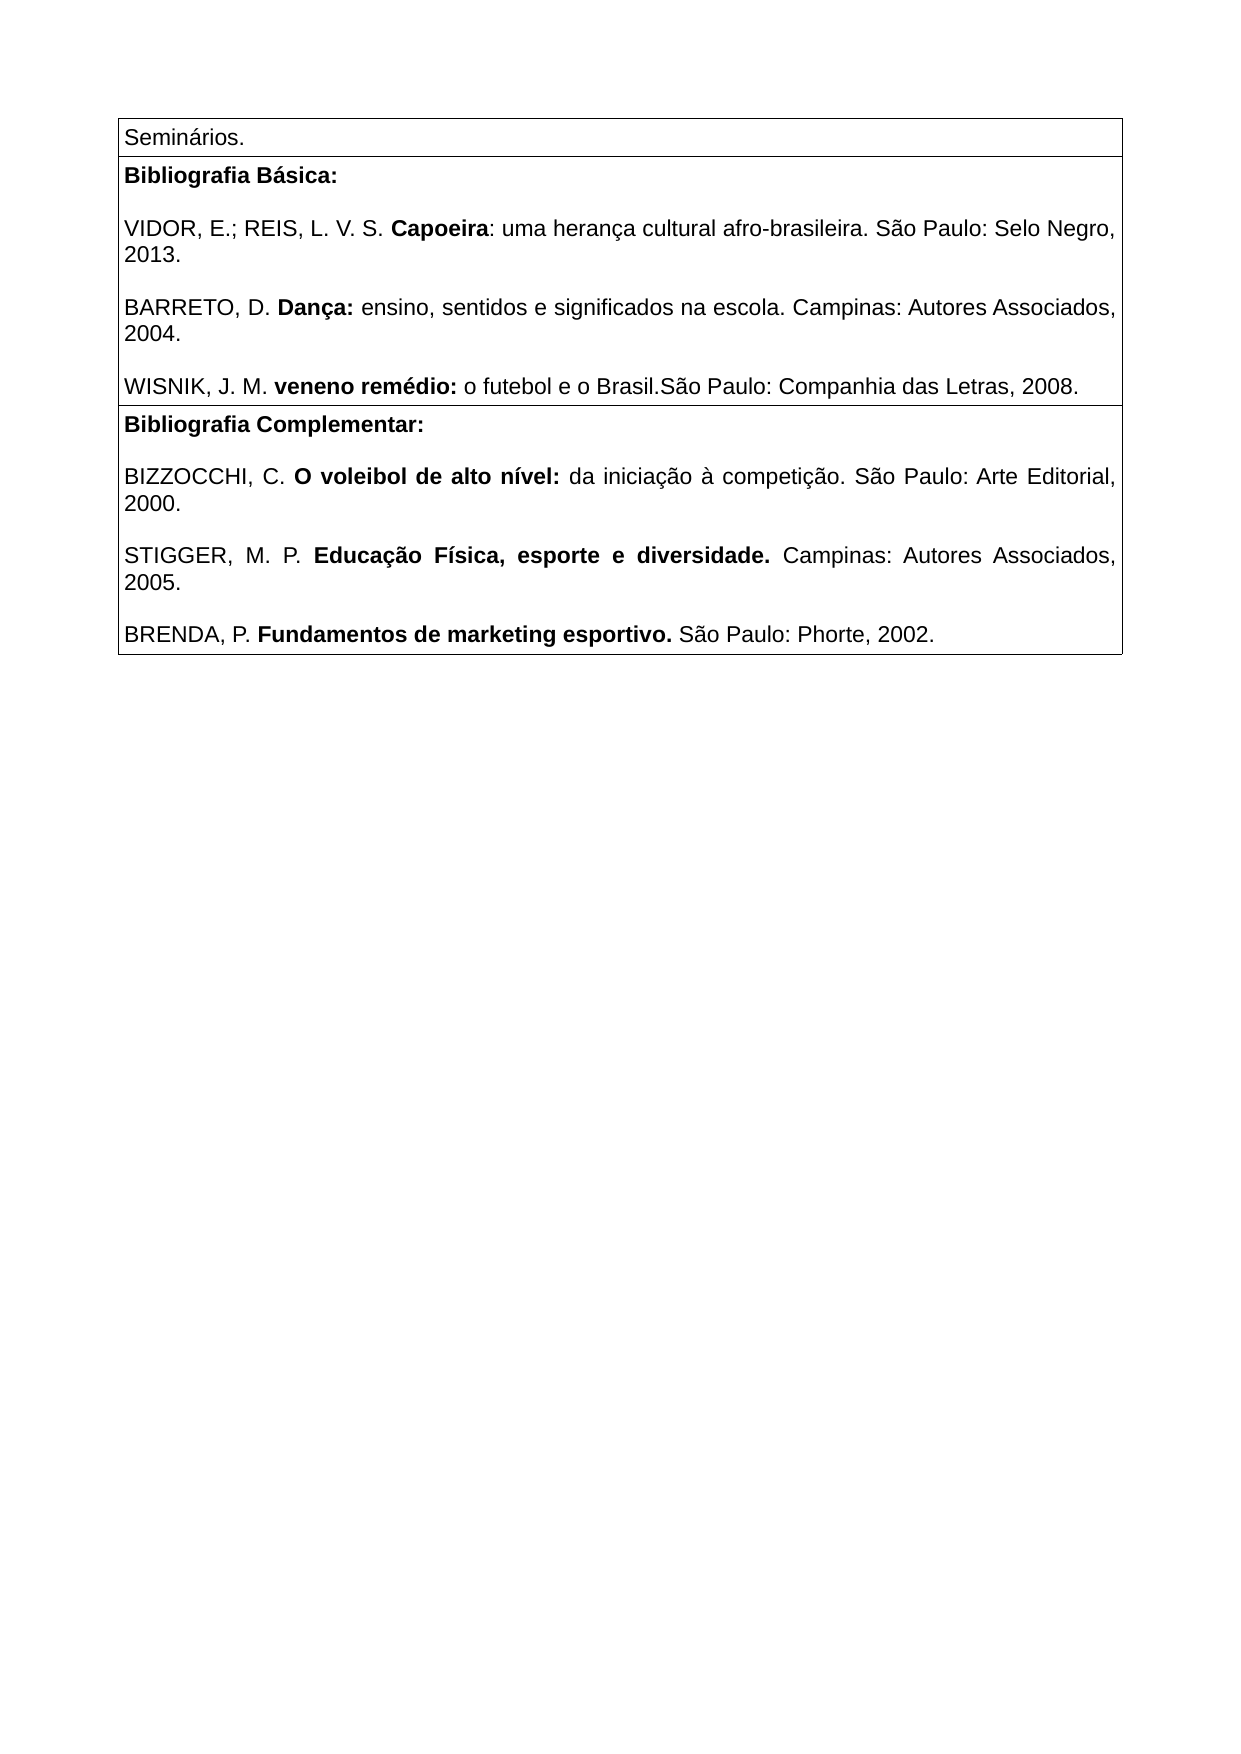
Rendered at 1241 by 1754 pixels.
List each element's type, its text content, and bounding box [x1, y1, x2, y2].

table_cell Bibliografia Básica: VIDOR, E.; REIS, L. V. S. Capoeira: uma herança cultural afro-brasileira. São Paulo: Selo Negro, 2013. BARRETO, D. Dança: ensino, sentidos e significados na escola. Campinas: Autores Associados, 2004. WISNIK, J. M. veneno remédio: o futebol e o Brasil.São Paulo: Companhia das Letras, 2008. [119, 157, 1122, 405]
table_cell Seminários. [119, 119, 1122, 156]
table_cell Bibliografia Complementar: BIZZOCCHI, C. O voleibol de alto nível: da iniciação à competição. São Paulo: Arte Editorial, 2000. STIGGER, M. P. Educação Física, esporte e diversidade. Campinas: Autores Associados, 2005. BRENDA, P. Fundamentos de marketing esportivo. São Paulo: Phorte, 2002. [119, 406, 1122, 653]
